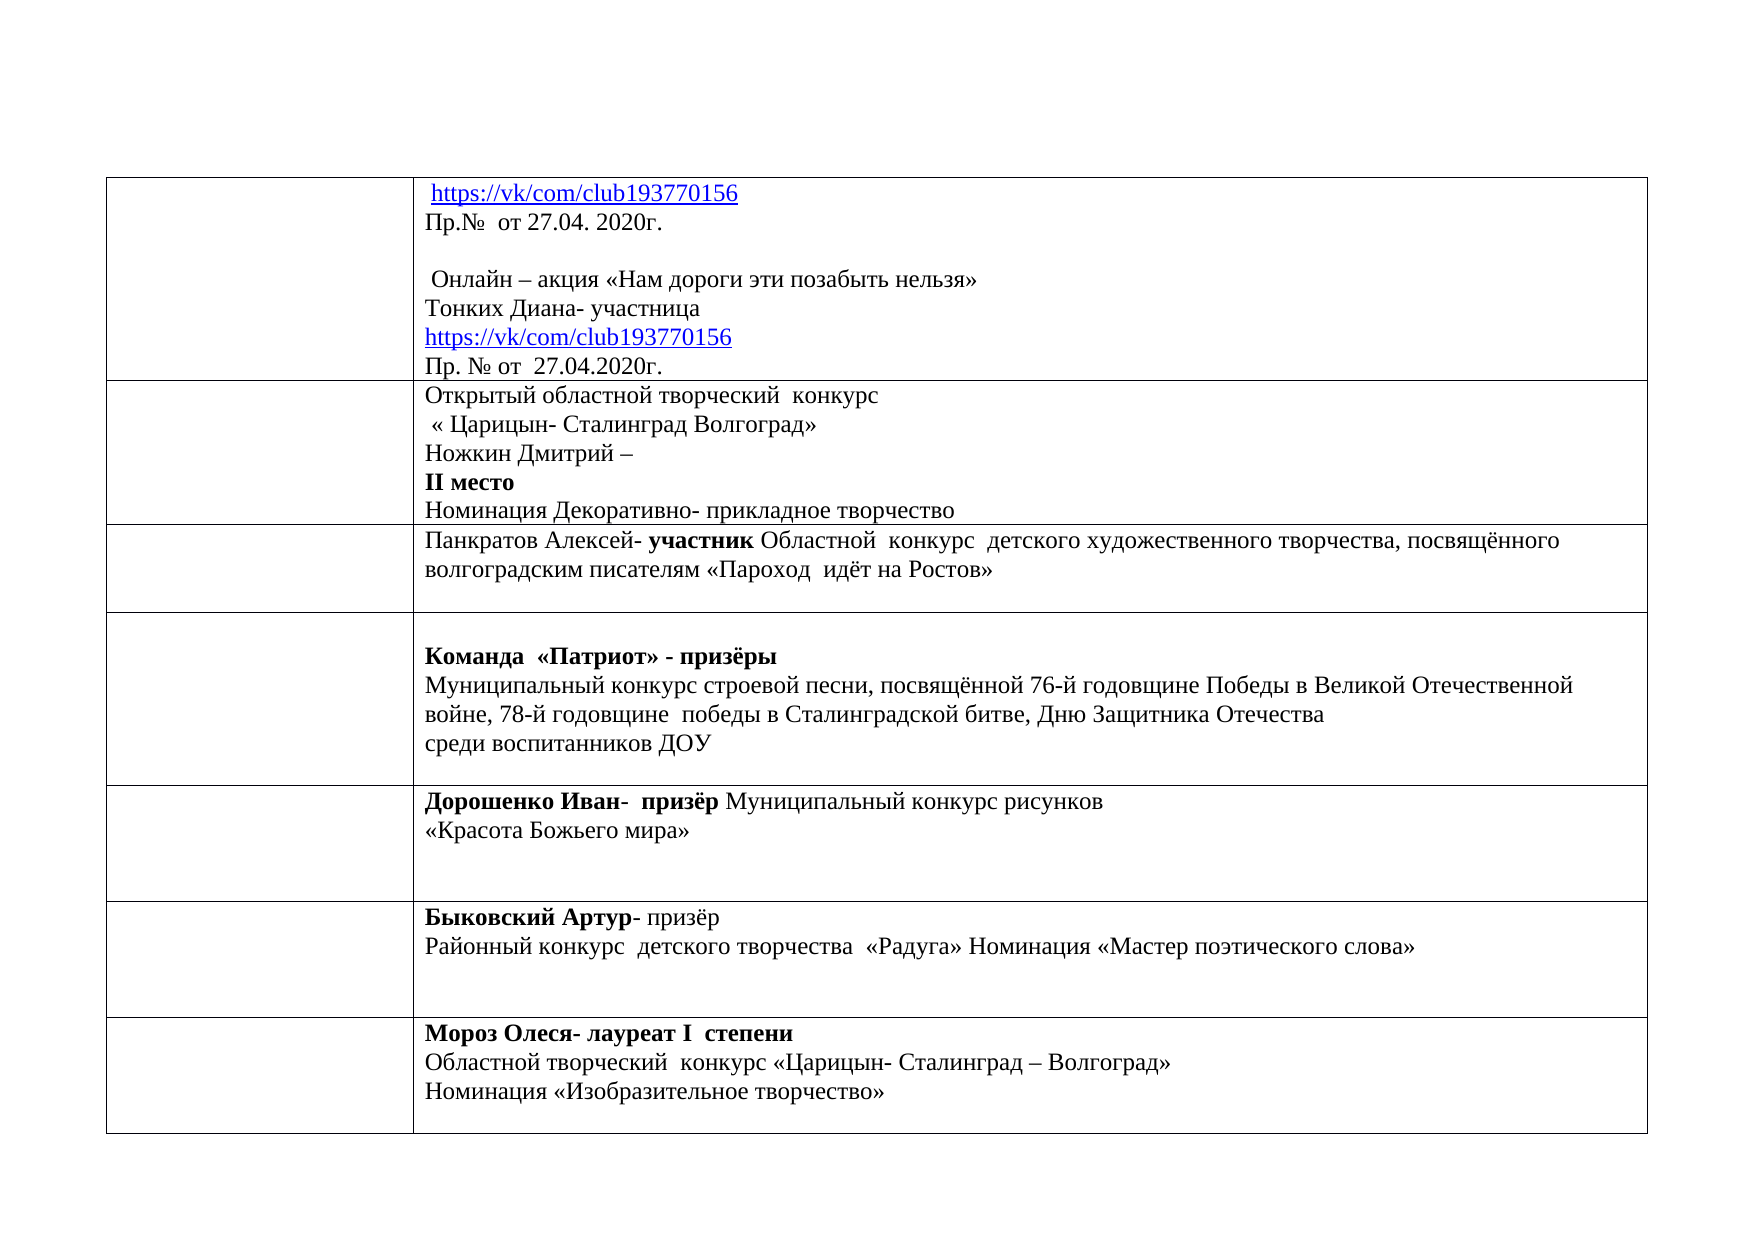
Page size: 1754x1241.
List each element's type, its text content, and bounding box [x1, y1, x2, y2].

table_cell Дорошенко Иван- призёр Муниципальный конкурс рисунков «Красота Божьего мира» [414, 786, 1647, 901]
table_cell Мороз Олеся- лауреат I степени Областной творческий конкурс «Царицын- Сталинград – Волгоград» Номинация «Изобразительное творчество» [414, 1018, 1647, 1133]
table_cell Быковский Артур- призёр Районный конкурс детского творчества «Радуга» Номинация «Мастер поэтического слова» [414, 902, 1647, 1017]
table_cell [107, 178, 413, 379]
table_cell Команда «Патриот» - призёры Муниципальный конкурс строевой песни, посвящённой 76-й годовщине Победы в Великой Отечественной войне, 78-й годовщине победы в Сталинградской битве, Дню Защитника Отечества среди воспитанников ДОУ [414, 613, 1647, 785]
table_cell [107, 613, 413, 785]
table_cell [107, 1018, 413, 1133]
table_cell [107, 786, 413, 901]
table_cell https://vk/com/club193770156 Пр.№ от 27.04. 2020г. Онлайн – акция «Нам дороги эти позабыть нельзя» Тонких Диана- участница https://vk/com/club193770156 Пр. № от 27.04.2020г. [414, 178, 1647, 379]
table_cell [107, 902, 413, 1017]
table_cell Открытый областной творческий конкурс « Царицын- Сталинград Волгоград» Ножкин Дмитрий – II место Номинация Декоративно- прикладное творчество [414, 381, 1647, 524]
table_cell [107, 381, 413, 524]
table_cell Панкратов Алексей- участник Областной конкурс детского художественного творчества, посвящённого волгоградским писателям «Пароход идёт на Ростов» [414, 525, 1647, 612]
table_cell [107, 525, 413, 612]
